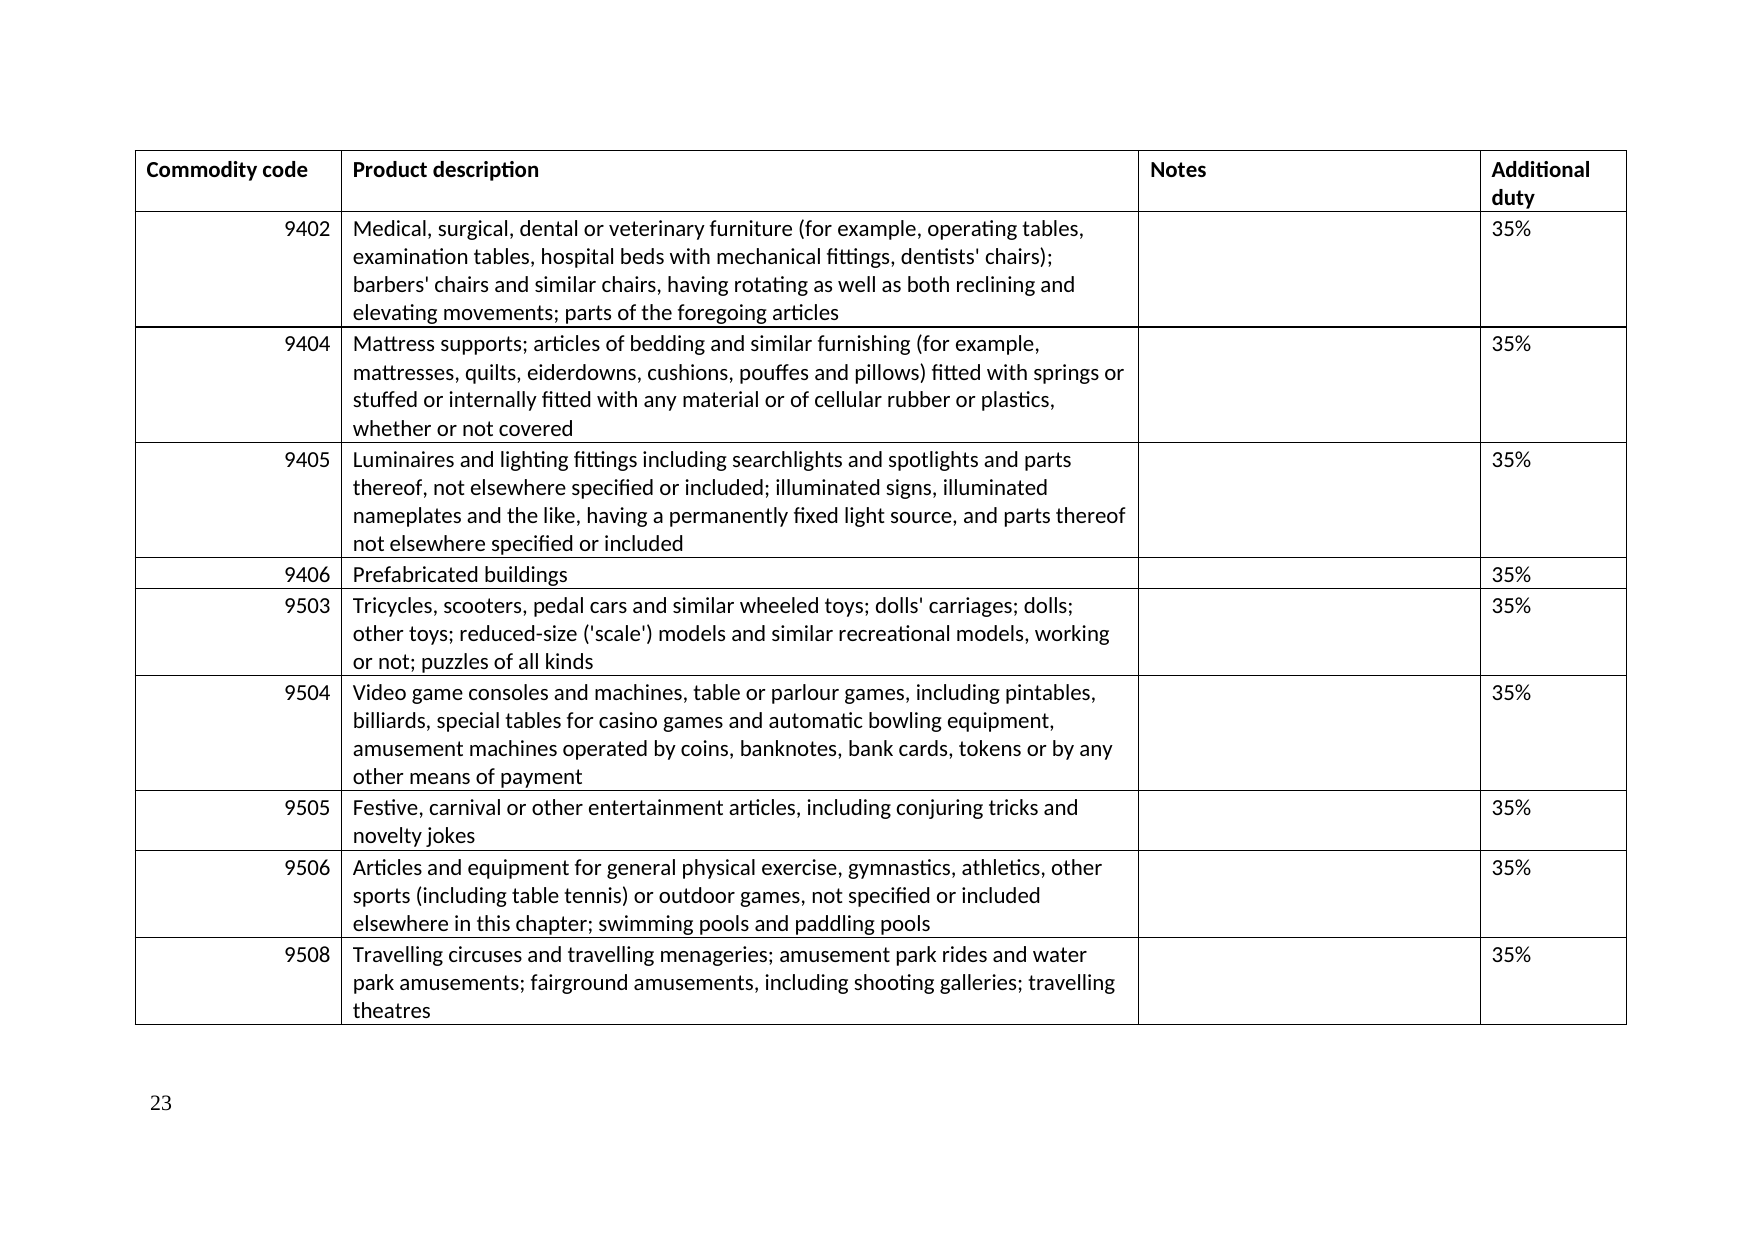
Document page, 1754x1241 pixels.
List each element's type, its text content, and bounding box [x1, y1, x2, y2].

table_cell [1139, 938, 1480, 1024]
table_cell Video game consoles and machines, table or parlour games, including pintables, billiards, special tables for casino games and automatic bowling equipment, amusement machines operated by coins, banknotes, bank cards, tokens or by any other means of payment [342, 676, 1138, 790]
table_cell 35% [1481, 443, 1626, 557]
table_cell 9503 [136, 589, 341, 675]
table_cell [1139, 589, 1480, 675]
table_cell 35% [1481, 589, 1626, 675]
table_cell 9402 [136, 212, 341, 326]
table_cell Medical, surgical, dental or veterinary furniture (for example, operating tables, examination tables, hospital beds with mechanical fittings, dentists' chairs); barbers' chairs and similar chairs, having rotating as well as both reclining and elevating movements; parts of the foregoing articles [342, 212, 1138, 326]
table_cell Luminaires and lighting fittings including searchlights and spotlights and parts thereof, not elsewhere specified or included; illuminated signs, illuminated nameplates and the like, having a permanently fixed light source, and parts thereof not elsewhere specified or included [342, 443, 1138, 557]
table_header Notes [1139, 151, 1480, 211]
table_cell 35% [1481, 558, 1626, 588]
table_cell [1139, 851, 1480, 937]
table_cell 35% [1481, 328, 1626, 442]
table_cell Festive, carnival or other entertainment articles, including conjuring tricks and novelty jokes [342, 791, 1138, 849]
table_cell 9405 [136, 443, 341, 557]
table_cell 9506 [136, 851, 341, 937]
table_cell Mattress supports; articles of bedding and similar furnishing (for example, mattresses, quilts, eiderdowns, cushions, pouffes and pillows) fitted with springs or stuffed or internally fitted with any material or of cellular rubber or plastics, whether or not covered [342, 328, 1138, 442]
table_cell Travelling circuses and travelling menageries; amusement park rides and water park amusements; fairground amusements, including shooting galleries; travelling theatres [342, 938, 1138, 1024]
table_cell 9504 [136, 676, 341, 790]
table_cell 9406 [136, 558, 341, 588]
table_cell 9404 [136, 328, 341, 442]
table_header Commodity code [136, 151, 341, 211]
table_cell Prefabricated buildings [342, 558, 1138, 588]
table_cell [1139, 791, 1480, 849]
table_header Additional duty [1481, 151, 1626, 211]
table_cell [1139, 558, 1480, 588]
table_cell [1139, 443, 1480, 557]
table_header Product description [342, 151, 1138, 211]
table_cell 9508 [136, 938, 341, 1024]
table_cell 35% [1481, 791, 1626, 849]
table_cell [1139, 676, 1480, 790]
table_cell 35% [1481, 212, 1626, 326]
table_cell [1139, 212, 1480, 326]
table_cell 35% [1481, 938, 1626, 1024]
table_cell 35% [1481, 851, 1626, 937]
table_cell [1139, 328, 1480, 442]
table_cell Tricycles, scooters, pedal cars and similar wheeled toys; dolls' carriages; dolls; other toys; reduced-size ('scale') models and similar recreational models, working or not; puzzles of all kinds [342, 589, 1138, 675]
table_cell 35% [1481, 676, 1626, 790]
table_cell Articles and equipment for general physical exercise, gymnastics, athletics, other sports (including table tennis) or outdoor games, not specified or included elsewhere in this chapter; swimming pools and paddling pools [342, 851, 1138, 937]
table_cell 9505 [136, 791, 341, 849]
